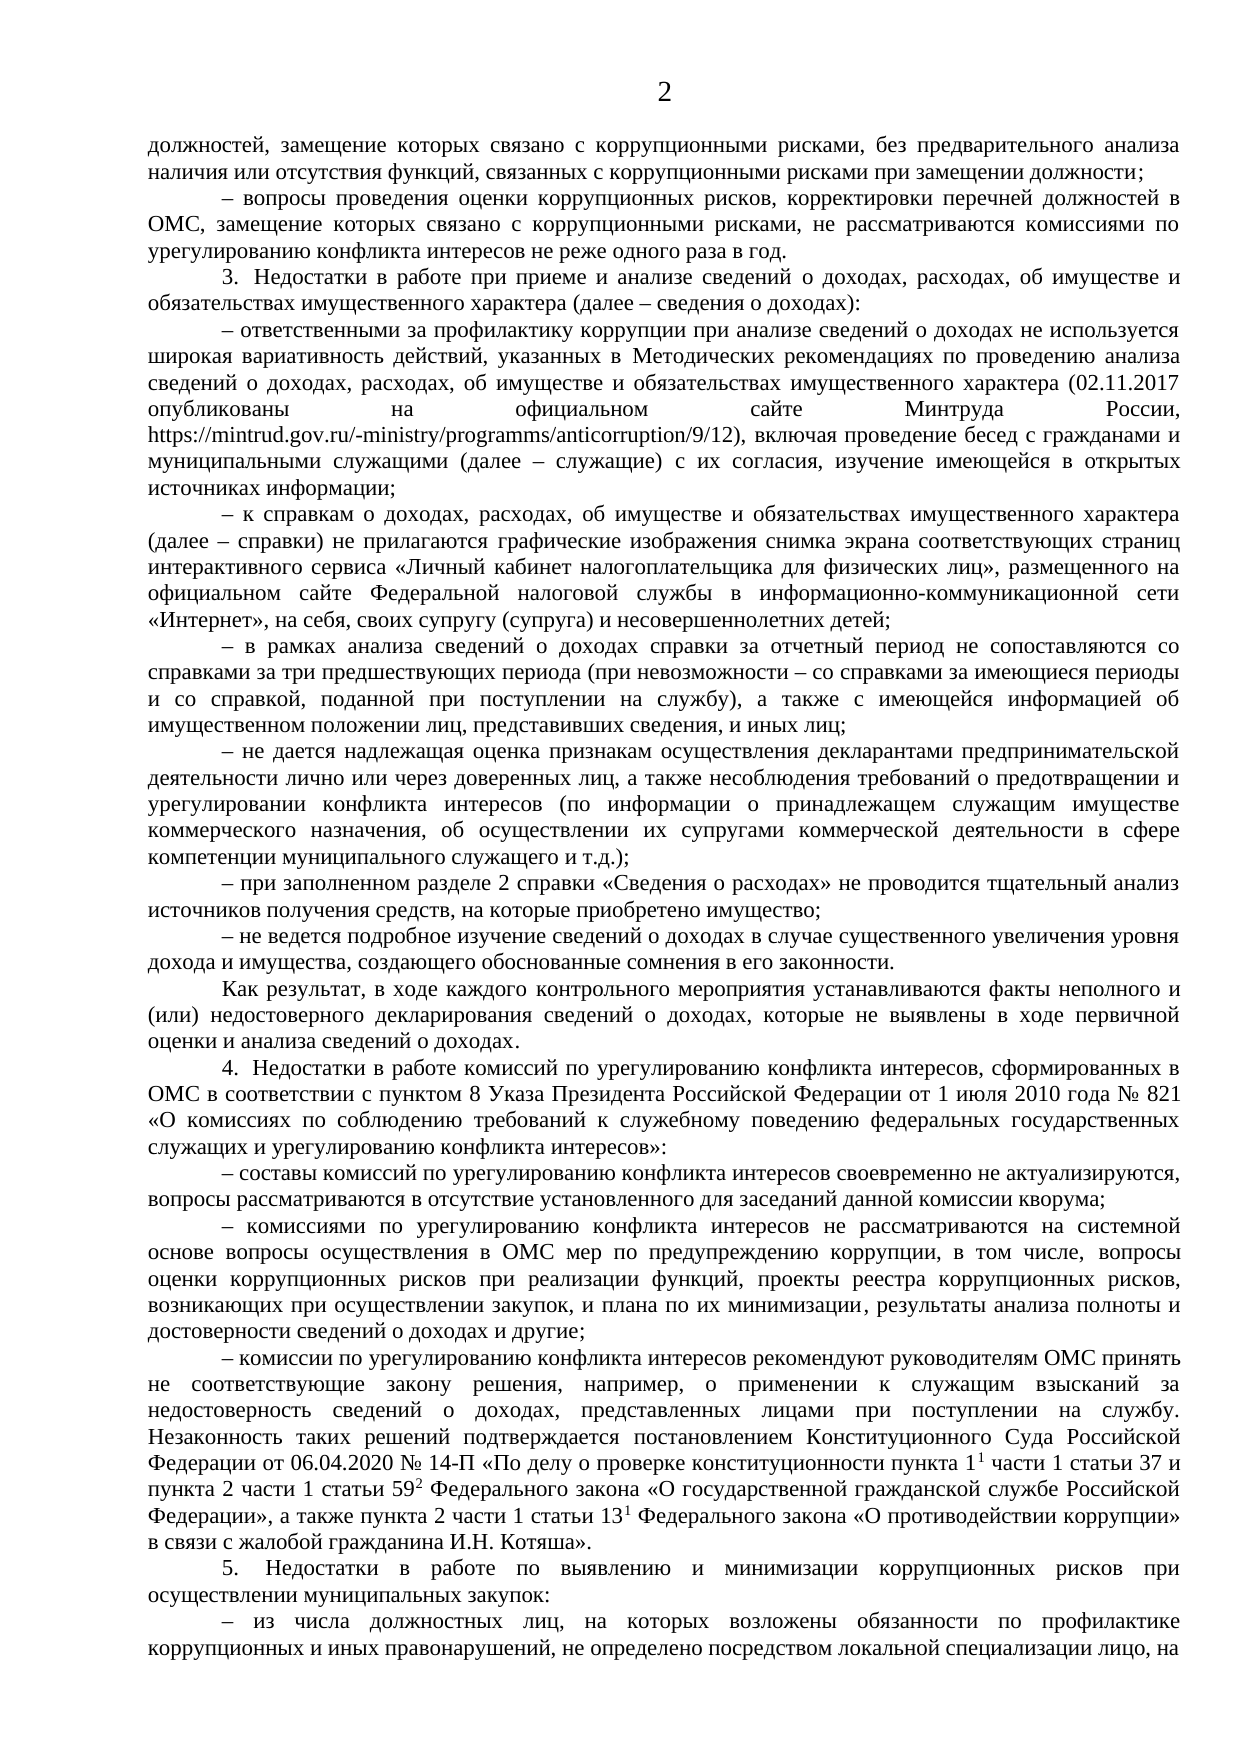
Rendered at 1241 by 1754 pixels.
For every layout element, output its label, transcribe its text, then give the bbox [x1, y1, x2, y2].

text – при заполненном разделе 2 справки «Сведения о расходах» не проводится тщательный анализ источников получения средств, на которые приобретено имущество; [148, 869, 1181, 922]
text – не ведется подробное изучение сведений о доходах в случае существенного увеличения уровня дохода и имущества, создающего обоснованные сомнения в его законности. [148, 922, 1181, 975]
text – составы комиссий по урегулированию конфликта интересов своевременно не актуализируются, вопросы рассматриваются в отсутствие установленного для заседаний данной комиссии кворума; [148, 1159, 1181, 1212]
text 3. Недостатки в работе при приеме и анализе сведений о доходах, расходах, об имуществе и обязательствах имущественного характера (далее – сведения о доходах): [148, 263, 1181, 316]
text Как результат, в ходе каждого контрольного мероприятия устанавливаются факты неполного и (или) недостоверного декларирования сведений о доходах, которые не выявлены в ходе первичной оценки и анализа сведений о доходах. [148, 975, 1181, 1054]
text 5. Недостатки в работе по выявлению и минимизации коррупционных рисков при осуществлении муниципальных закупок: [148, 1554, 1181, 1607]
text – комиссиями по урегулированию конфликта интересов не рассматриваются на системной основе вопросы осуществления в ОМС мер по предупреждению коррупции, в том числе, вопросы оценки коррупционных рисков при реализации функций, проекты реестра коррупционных рисков, возникающих при осуществлении закупок, и плана по их минимизации, результаты анализа полноты и достоверности сведений о доходах и другие; [148, 1212, 1181, 1344]
text – вопросы проведения оценки коррупционных рисков, корректировки перечней должностей в ОМС, замещение которых связано с коррупционными рисками, не рассматриваются комиссиями по урегулированию конфликта интересов не реже одного раза в год. [148, 184, 1181, 263]
text – ответственными за профилактику коррупции при анализе сведений о доходах не используется широкая вариативность действий, указанных в Методических рекомендациях по проведению анализа сведений о доходах, расходах, об имуществе и обязательствах имущественного характера (02.11.2017 опубликованы на официальном сайте Минтруда России, https://mintrud.gov.ru/-ministry/programms/anticorruption/9/12), включая проведение бесед с гражданами и муниципальными служащими (далее – служащие) с их согласия, изучение имеющейся в открытых источниках информации; [148, 316, 1181, 500]
text – к справкам о доходах, расходах, об имуществе и обязательствах имущественного характера (далее – справки) не прилагаются графические изображения снимка экрана соответствующих страниц интерактивного сервиса «Личный кабинет налогоплательщика для физических лиц», размещенного на официальном сайте Федеральной налоговой службы в информационно-коммуникационной сети «Интернет», на себя, своих супругу (супруга) и несовершеннолетних детей; [148, 500, 1181, 632]
text – в рамках анализа сведений о доходах справки за отчетный период не сопоставляются со справками за три предшествующих периода (при невозможности – со справками за имеющиеся периоды и со справкой, поданной при поступлении на службу), а также с имеющейся информацией об имущественном положении лиц, представивших сведения, и иных лиц; [148, 632, 1181, 737]
text – комиссии по урегулированию конфликта интересов рекомендуют руководителям ОМС принять не соответствующие закону решения, например, о применении к служащим взысканий за недостоверность сведений о доходах, представленных лицами при поступлении на службу. Незаконность таких решений подтверждается постановлением Конституционного Суда Российской Федерации от 06.04.2020 № 14-П «По делу о проверке конституционности пункта 11 части 1 статьи 37 и пункта 2 части 1 статьи 592 Федерального закона «О государственной гражданской службе Российской Федерации», а также пункта 2 части 1 статьи 131 Федерального закона «О противодействии коррупции» в связи с жалобой гражданина И.Н. Котяша». [148, 1344, 1181, 1554]
text – из числа должностных лиц, на которых возложены обязанности по профилактике коррупционных и иных правонарушений, не определено посредством локальной специализации лицо, на [148, 1607, 1181, 1660]
text должностей, замещение которых связано с коррупционными рисками, без предварительного анализа наличия или отсутствия функций, связанных с коррупционными рисками при замещении должности; [148, 131, 1181, 184]
text – не дается надлежащая оценка признакам осуществления декларантами предпринимательской деятельности лично или через доверенных лиц, а также несоблюдения требований о предотвращении и урегулировании конфликта интересов (по информации о принадлежащем служащим имуществе коммерческого назначения, об осуществлении их супругами коммерческой деятельности в сфере компетенции муниципального служащего и т.д.); [148, 737, 1181, 869]
text 4. Недостатки в работе комиссий по урегулированию конфликта интересов, сформированных в ОМС в соответствии с пунктом 8 Указа Президента Российской Федерации от 1 июля 2010 года № 821 «О комиссиях по соблюдению требований к служебному поведению федеральных государственных служащих и урегулированию конфликта интересов»: [148, 1054, 1181, 1159]
